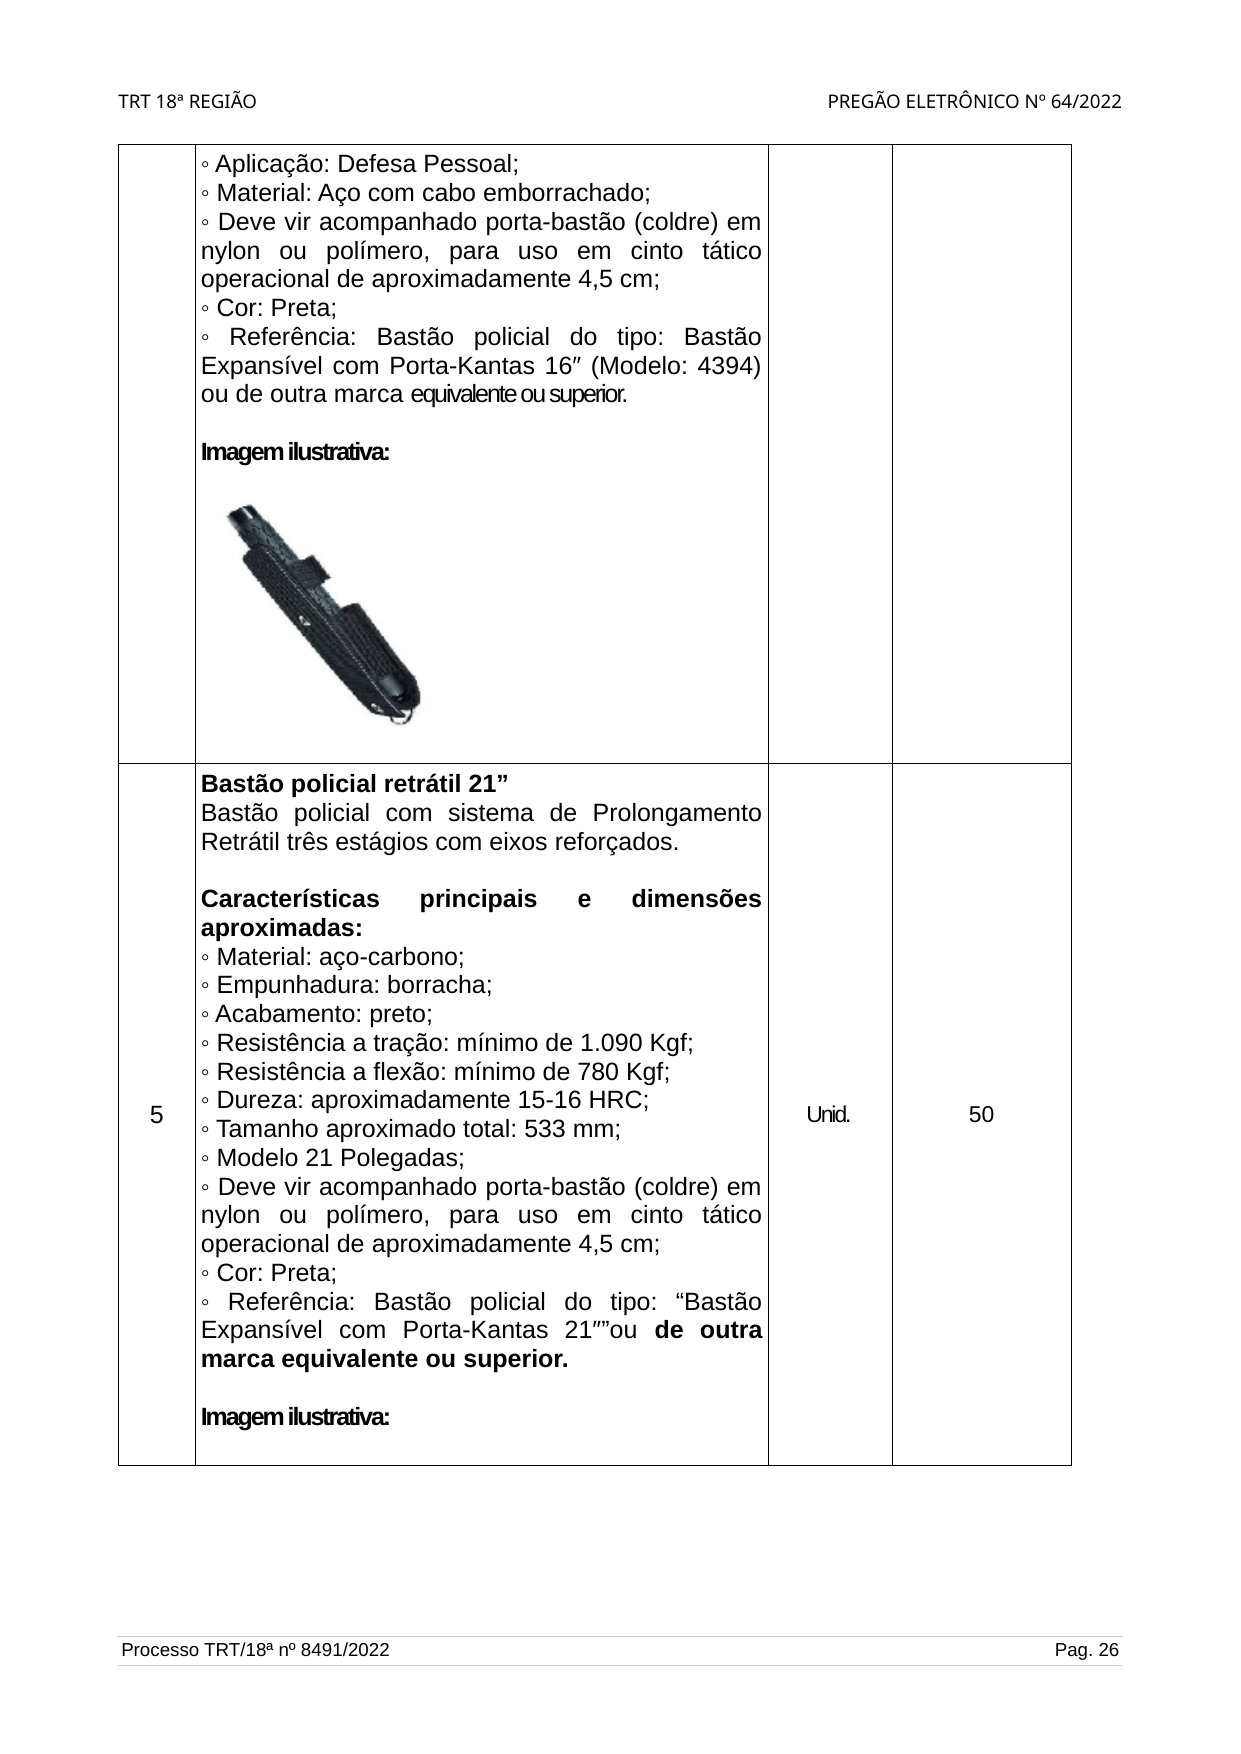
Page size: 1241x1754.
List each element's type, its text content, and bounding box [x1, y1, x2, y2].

picture [212, 494, 458, 729]
table_cell [119, 145, 195, 763]
table_cell [893, 145, 1071, 763]
table_cell [769, 145, 892, 763]
table_cell Unid. [769, 764, 892, 1465]
table_cell ◦ Aplicação: Defesa Pessoal; ◦ Material: Aço com cabo emborrachado; ◦ Deve vir acompanhado porta-bastão (coldre) em nylon ou polímero, para uso em cinto tático operacional de aproximadamente 4,5 cm; ◦ Cor: Preta; ◦ Referência: Bastão policial do tipo: Bastão Expansível com Porta-Kantas 16″ (Modelo: 4394) ou de outra marca equivalente ou superior. Imagem ilustrativa: [196, 145, 768, 763]
table_cell 50 [893, 764, 1071, 1465]
table_cell 5 [119, 764, 195, 1465]
table_cell Bastão policial retrátil 21” Bastão policial com sistema de Prolongamento Retrátil três estágios com eixos reforçados. Características principais e dimensões aproximadas: ◦ Material: aço-carbono; ◦ Empunhadura: borracha; ◦ Acabamento: preto; ◦ Resistência a tração: mínimo de 1.090 Kgf; ◦ Resistência a flexão: mínimo de 780 Kgf; ◦ Dureza: aproximadamente 15-16 HRC; ◦ Tamanho aproximado total: 533 mm; ◦ Modelo 21 Polegadas; ◦ Deve vir acompanhado porta-bastão (coldre) em nylon ou polímero, para uso em cinto tático operacional de aproximadamente 4,5 cm; ◦ Cor: Preta; ◦ Referência: Bastão policial do tipo: “Bastão Expansível com Porta-Kantas 21″”ou de outra marca equivalente ou superior. Imagem ilustrativa: [196, 764, 768, 1465]
